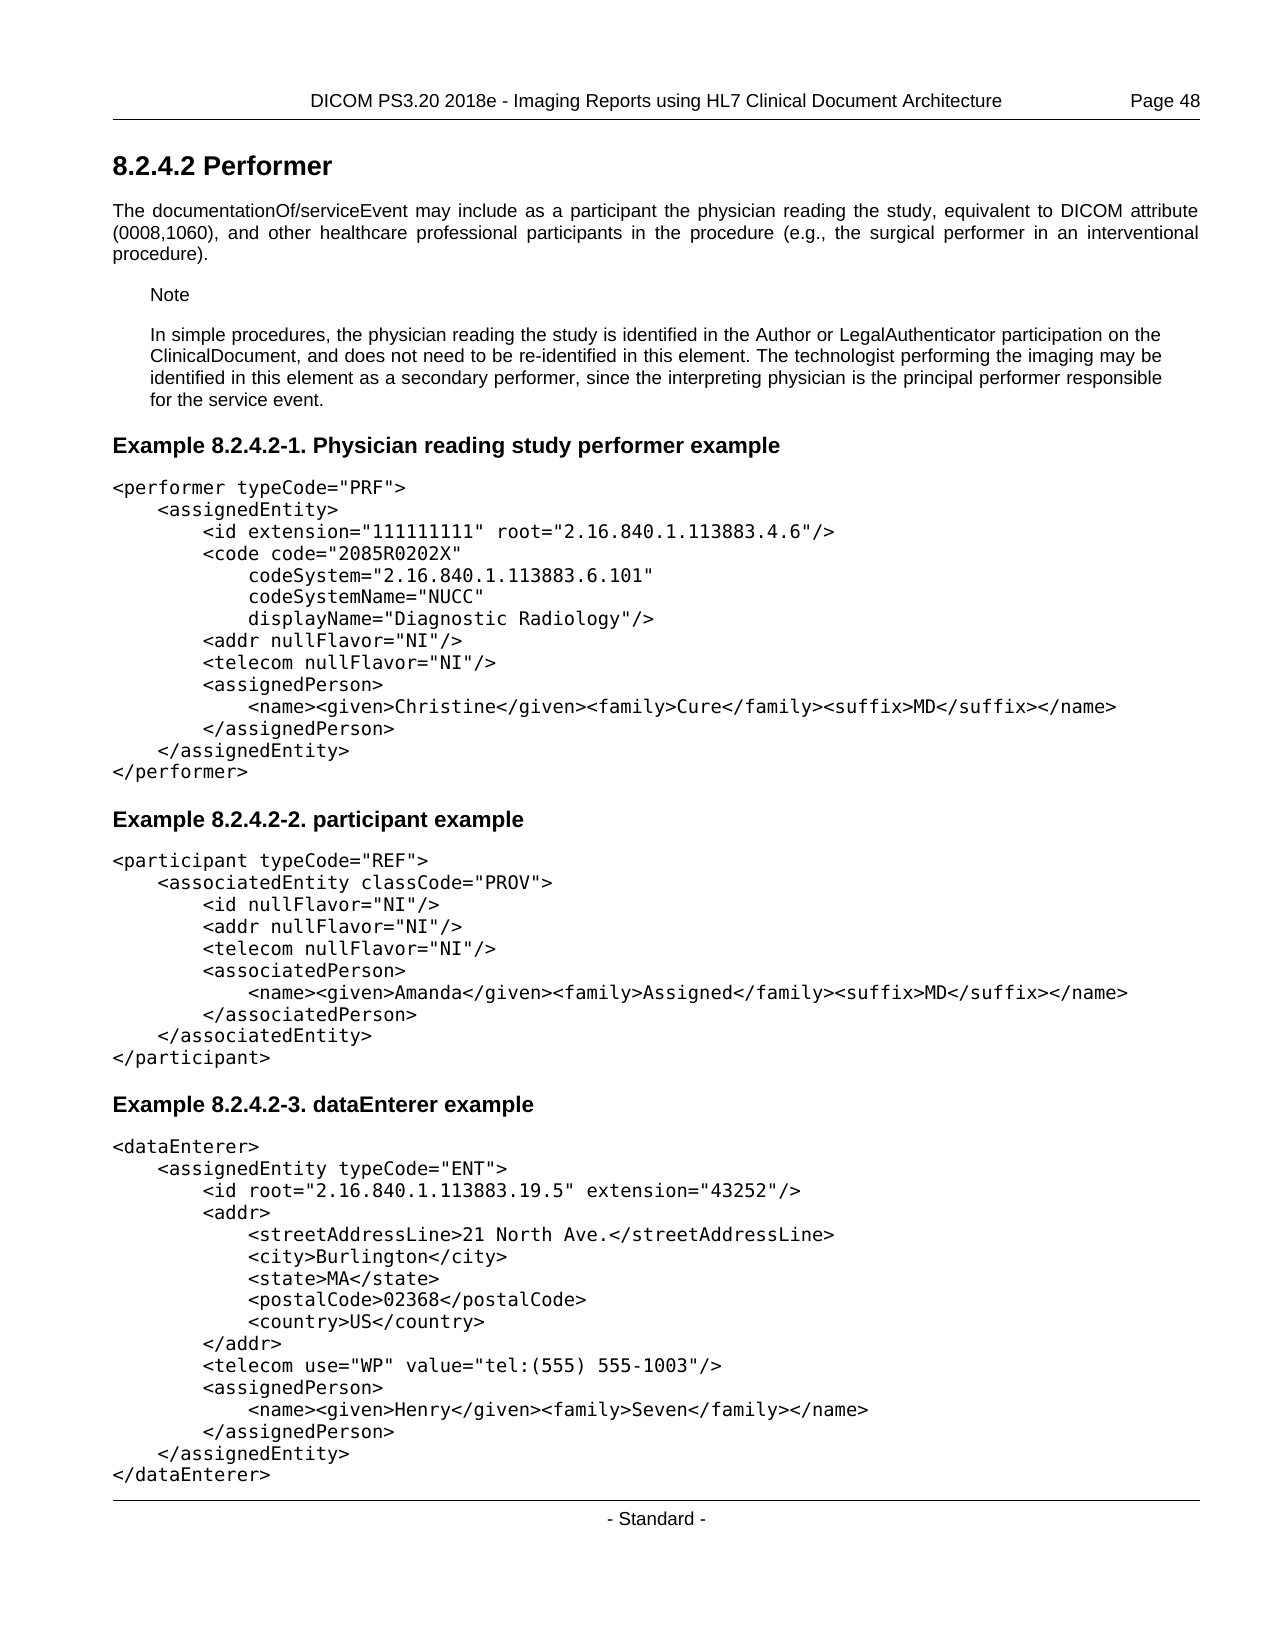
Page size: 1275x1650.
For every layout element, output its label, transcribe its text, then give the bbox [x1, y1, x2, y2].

text Note [150, 283, 1162, 305]
text In simple procedures, the physician reading the study is identified in the Author or LegalAuthenticator participation on the ClinicalDocument, and does not need to be re-identified in this element. The technologist performing the imaging may be identified in this element as a secondary performer, since the interpreting physician is the principal performer responsible for the service event. [150, 324, 1162, 410]
text Example 8.2.4.2-3. dataEnterer example [112, 1092, 1200, 1117]
text Example 8.2.4.2-1. Physician reading study performer example [112, 432, 1200, 458]
text The documentationOf/serviceEvent may include as a participant the physician reading the study, equivalent to DICOM attribute (0008,1060), and other healthcare professional participants in the procedure (e.g., the surgical performer in an interventional procedure). [112, 200, 1200, 265]
text <dataEnterer> <assignedEntity typeCode="ENT"> <id root="2.16.840.1.113883.19.5" extension="43252"/> <addr> <streetAddressLine>21 North Ave.</streetAddressLine> <city>Burlington</city> <state>MA</state> <postalCode>02368</postalCode> <country>US</country> </addr> <telecom use="WP" value="tel:(555) 555-1003"/> <assignedPerson> <name><given>Henry</given><family>Seven</family></name> </assignedPerson> </assignedEntity> </dataEnterer> [112, 1136, 1200, 1486]
text Example 8.2.4.2-2. participant example [112, 806, 1200, 832]
text <participant typeCode="REF"> <associatedEntity classCode="PROV"> <id nullFlavor="NI"/> <addr nullFlavor="NI"/> <telecom nullFlavor="NI"/> <associatedPerson> <name><given>Amanda</given><family>Assigned</family><suffix>MD</suffix></name> </associatedPerson> </associatedEntity> </participant> [112, 850, 1200, 1069]
text 8.2.4.2 Performer [112, 150, 1200, 181]
text <performer typeCode="PRF"> <assignedEntity> <id extension="111111111" root="2.16.840.1.113883.4.6"/> <code code="2085R0202X" codeSystem="2.16.840.1.113883.6.101" codeSystemName="NUCC" displayName="Diagnostic Radiology"/> <addr nullFlavor="NI"/> <telecom nullFlavor="NI"/> <assignedPerson> <name><given>Christine</given><family>Cure</family><suffix>MD</suffix></name> </assignedPerson> </assignedEntity> </performer> [112, 477, 1200, 783]
